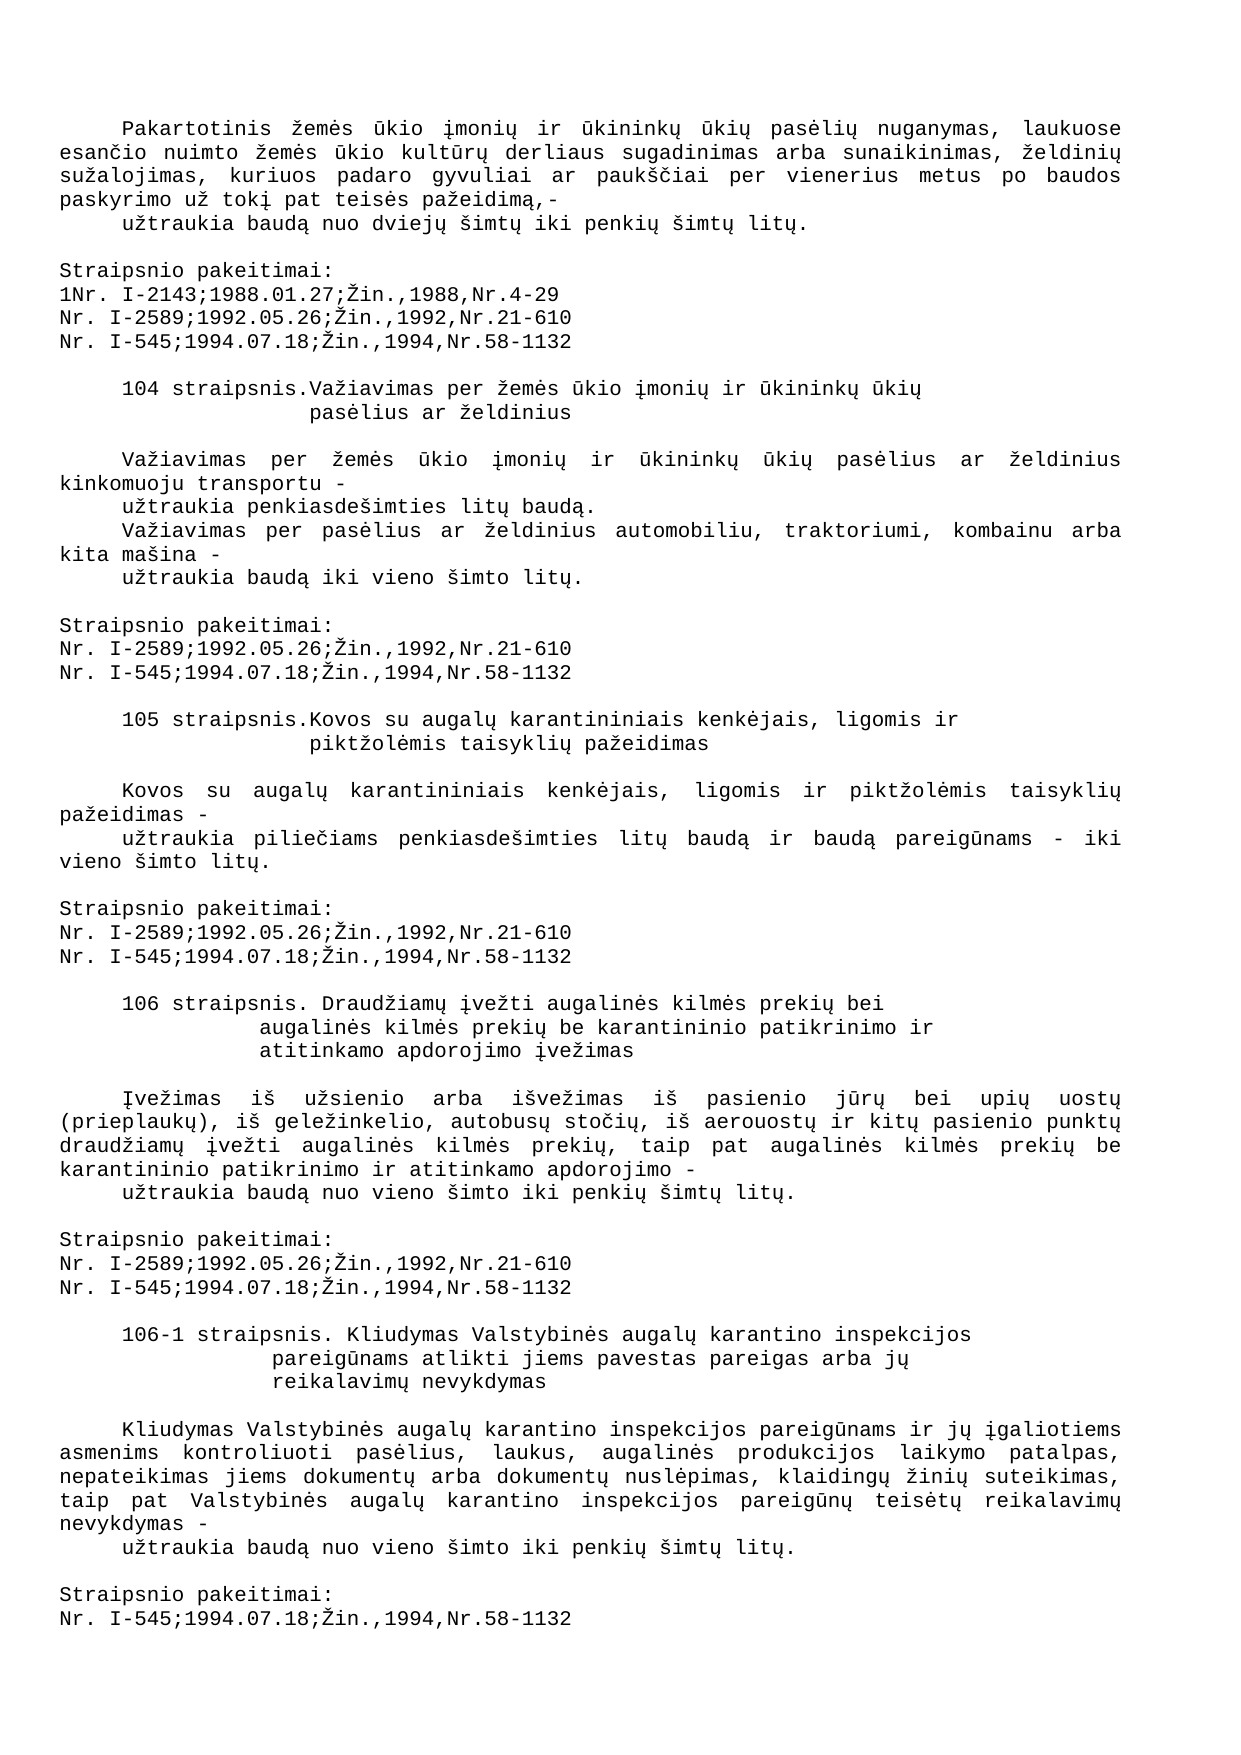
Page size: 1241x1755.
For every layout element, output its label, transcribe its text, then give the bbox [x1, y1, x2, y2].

text Nr. I-545;1994.07.18;Žin.,1994,Nr.58-1132 [59, 662, 1122, 686]
text 1Nr. I-2143;1988.01.27;Žin.,1988,Nr.4-29 [59, 284, 1122, 307]
text Nr. I-545;1994.07.18;Žin.,1994,Nr.58-1132 [59, 946, 1122, 969]
text Straipsnio pakeitimai: [59, 1584, 1122, 1608]
text Straipsnio pakeitimai: [59, 615, 1122, 638]
text Važiavimas per pasėlius ar želdinius automobiliu, traktoriumi, kombainu arba kita mašina - [59, 520, 1122, 567]
text Nr. I-545;1994.07.18;Žin.,1994,Nr.58-1132 [59, 1608, 1122, 1631]
text 105 straipsnis.Kovos su augalų karantininiais kenkėjais, ligomis ir [59, 709, 1122, 733]
text Straipsnio pakeitimai: [59, 898, 1122, 922]
text Nr. I-2589;1992.05.26;Žin.,1992,Nr.21-610 [59, 922, 1122, 946]
text užtraukia baudą nuo dviejų šimtų iki penkių šimtų litų. [59, 213, 1122, 236]
text Pakartotinis žemės ūkio įmonių ir ūkininkų ūkių pasėlių nuganymas, laukuose esančio nuimto žemės ūkio kultūrų derliaus sugadinimas arba sunaikinimas, želdinių sužalojimas, kuriuos padaro gyvuliai ar paukščiai per vienerius metus po baudos paskyrimo už tokį pat teisės pažeidimą,- [59, 118, 1122, 213]
text Nr. I-2589;1992.05.26;Žin.,1992,Nr.21-610 [59, 307, 1122, 331]
text Kovos su augalų karantininiais kenkėjais, ligomis ir piktžolėmis taisyklių pažeidimas - [59, 780, 1122, 827]
text Įvežimas iš užsienio arba išvežimas iš pasienio jūrų bei upių uostų (prieplaukų), iš geležinkelio, autobusų stočių, iš aerouostų ir kitų pasienio punktų draudžiamų įvežti augalinės kilmės prekių, taip pat augalinės kilmės prekių be karantininio patikrinimo ir atitinkamo apdorojimo - [59, 1088, 1122, 1182]
text reikalavimų nevykdymas [59, 1371, 1122, 1395]
text Nr. I-545;1994.07.18;Žin.,1994,Nr.58-1132 [59, 331, 1122, 354]
text Važiavimas per žemės ūkio įmonių ir ūkininkų ūkių pasėlius ar želdinius kinkomuoju transportu - [59, 449, 1122, 496]
text užtraukia baudą nuo vieno šimto iki penkių šimtų litų. [59, 1182, 1122, 1206]
text Straipsnio pakeitimai: [59, 260, 1122, 284]
text Nr. I-2589;1992.05.26;Žin.,1992,Nr.21-610 [59, 1253, 1122, 1277]
text Nr. I-545;1994.07.18;Žin.,1994,Nr.58-1132 [59, 1277, 1122, 1300]
text Straipsnio pakeitimai: [59, 1229, 1122, 1253]
text užtraukia penkiasdešimties litų baudą. [59, 496, 1122, 520]
text atitinkamo apdorojimo įvežimas [59, 1040, 1122, 1064]
text užtraukia baudą iki vieno šimto litų. [59, 567, 1122, 591]
text pareigūnams atlikti jiems pavestas pareigas arba jų [59, 1348, 1122, 1371]
text pasėlius ar želdinius [59, 402, 1122, 426]
text užtraukia piliečiams penkiasdešimties litų baudą ir baudą pareigūnams - iki vieno šimto litų. [59, 827, 1122, 875]
text 106 straipsnis. Draudžiamų įvežti augalinės kilmės prekių bei [59, 993, 1122, 1017]
text piktžolėmis taisyklių pažeidimas [59, 733, 1122, 757]
text Nr. I-2589;1992.05.26;Žin.,1992,Nr.21-610 [59, 638, 1122, 662]
text Kliudymas Valstybinės augalų karantino inspekcijos pareigūnams ir jų įgaliotiems asmenims kontroliuoti pasėlius, laukus, augalinės produkcijos laikymo patalpas, nepateikimas jiems dokumentų arba dokumentų nuslėpimas, klaidingų žinių suteikimas, taip pat Valstybinės augalų karantino inspekcijos pareigūnų teisėtų reikalavimų nevykdymas - [59, 1419, 1122, 1537]
text užtraukia baudą nuo vieno šimto iki penkių šimtų litų. [59, 1537, 1122, 1561]
text augalinės kilmės prekių be karantininio patikrinimo ir [59, 1017, 1122, 1040]
text 106-1 straipsnis. Kliudymas Valstybinės augalų karantino inspekcijos [59, 1324, 1122, 1348]
text 104 straipsnis.Važiavimas per žemės ūkio įmonių ir ūkininkų ūkių [59, 378, 1122, 402]
